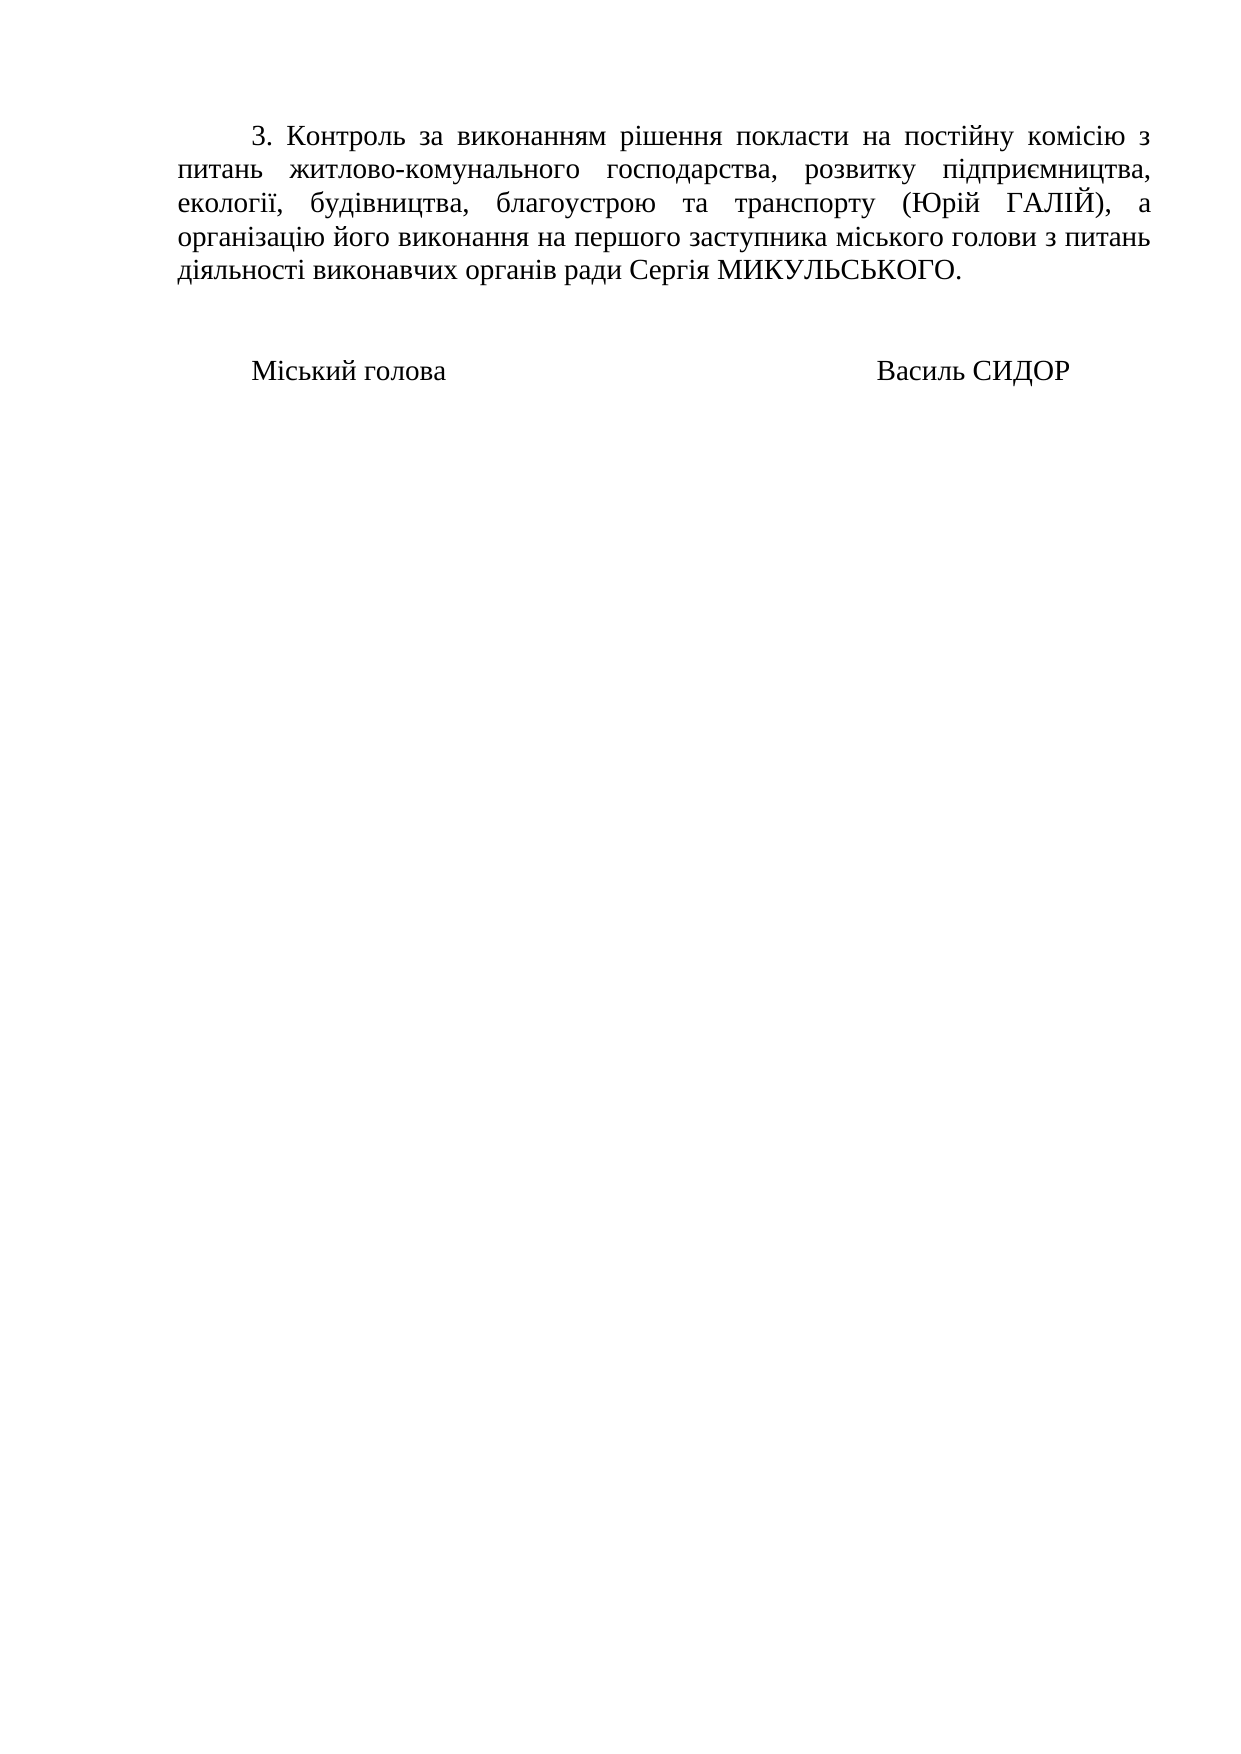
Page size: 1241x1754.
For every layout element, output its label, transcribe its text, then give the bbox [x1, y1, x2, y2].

text Міський голова Василь СИДОР [177, 353, 1152, 386]
text 3. Контроль за виконанням рішення покласти на постійну комісію з питань житлово-комунального господарства, розвитку підприємництва, екології, будівництва, благоустрою та транспорту (Юрій ГАЛІЙ), а організацію його виконання на першого заступника міського голови з питань діяльності виконавчих органів ради Сергія МИКУЛЬСЬКОГО. [177, 118, 1152, 286]
